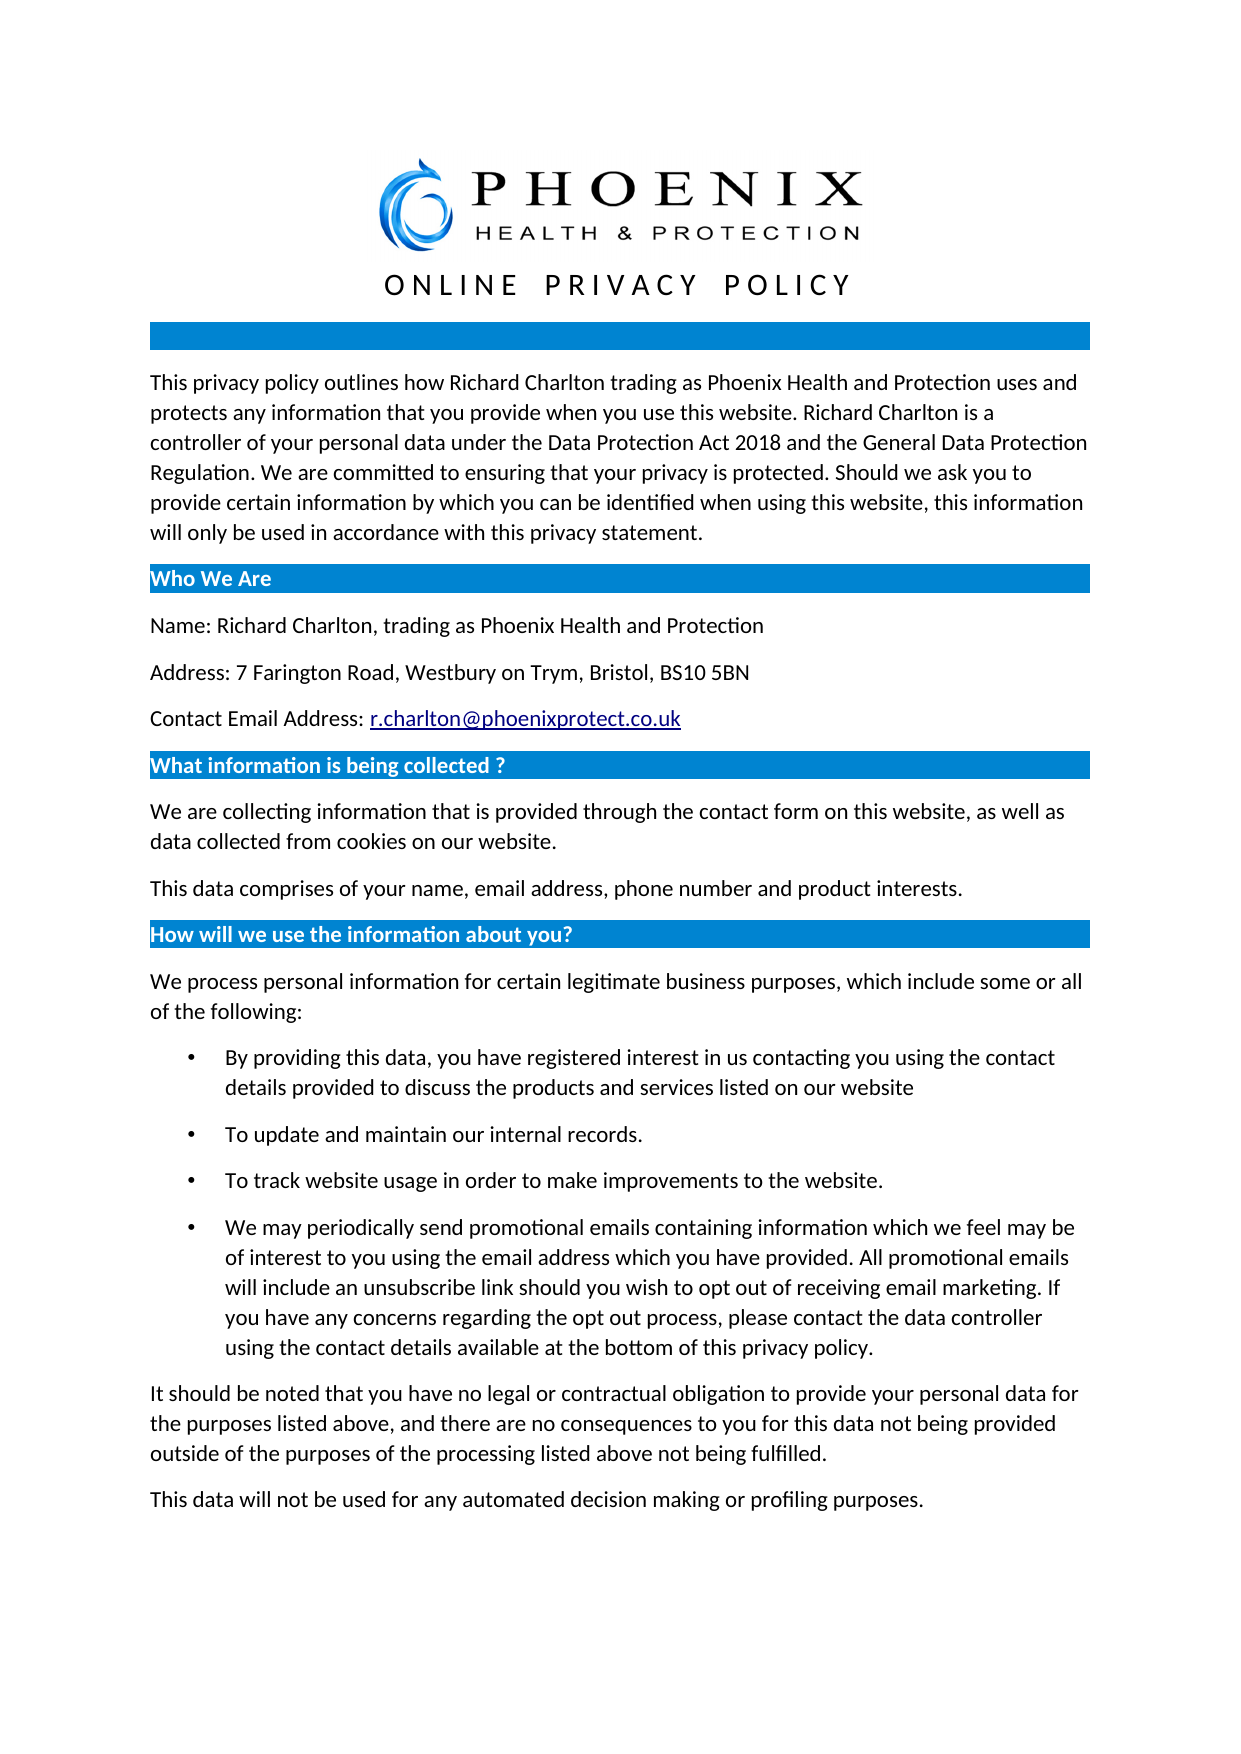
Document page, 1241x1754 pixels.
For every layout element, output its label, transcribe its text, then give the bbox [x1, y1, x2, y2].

list By providing this data, you have registered interest in us contacting you using the contact details provided to discuss the products and services listed on our website [187, 1043, 1090, 1101]
text What information is being collected ? [150, 751, 1090, 779]
text This data will not be used for any automated decision making or profiling purposes. [150, 1486, 1090, 1513]
text We process personal information for certain legitimate business purposes, which include some or all of the following: [150, 967, 1090, 1025]
text O N L I N E P R I V A C Y P O L I C Y [150, 150, 1090, 303]
text Name: Richard Charlton, trading as Phoenix Health and Protection [150, 611, 1090, 639]
picture [363, 150, 878, 262]
text This data comprises of your name, email address, phone number and product interests. [150, 874, 1090, 902]
text This privacy policy outlines how Richard Charlton trading as Phoenix Health and Protection uses and protects any information that you provide when you use this website. Richard Charlton is a controller of your personal data under the Data Protection Act 2018 and the General Data Protection Regulation. We are committed to ensuring that your privacy is protected. Should we ask you to provide certain information by which you can be identified when using this website, this information will only be used in accordance with this privacy statement. [150, 368, 1090, 546]
text Who We Are [150, 564, 1090, 593]
list To track website usage in order to make improvements to the website. [187, 1166, 1090, 1194]
text It should be noted that you have no legal or contractual obligation to provide your personal data for the purposes listed above, and there are no consequences to you for this data not being provided outside of the purposes of the processing listed above not being fulfilled. [150, 1379, 1090, 1467]
text Address: 7 Farington Road, Westbury on Trym, Bristol, BS10 5BN [150, 658, 1090, 686]
text We are collecting information that is provided through the contact form on this website, as well as data collected from cookies on our website. [150, 797, 1090, 855]
text Contact Email Address: r.charlton@phoenixprotect.co.uk [150, 704, 1090, 732]
list We may periodically send promotional emails containing information which we feel may be of interest to you using the email address which you have provided. All promotional emails will include an unsubscribe link should you wish to opt out of receiving email marketing. If you have any concerns regarding the opt out process, please contact the data controller using the contact details available at the bottom of this privacy policy. [187, 1213, 1090, 1361]
text How will we use the information about you? [150, 920, 1090, 948]
list To update and maintain our internal records. [187, 1120, 1090, 1148]
